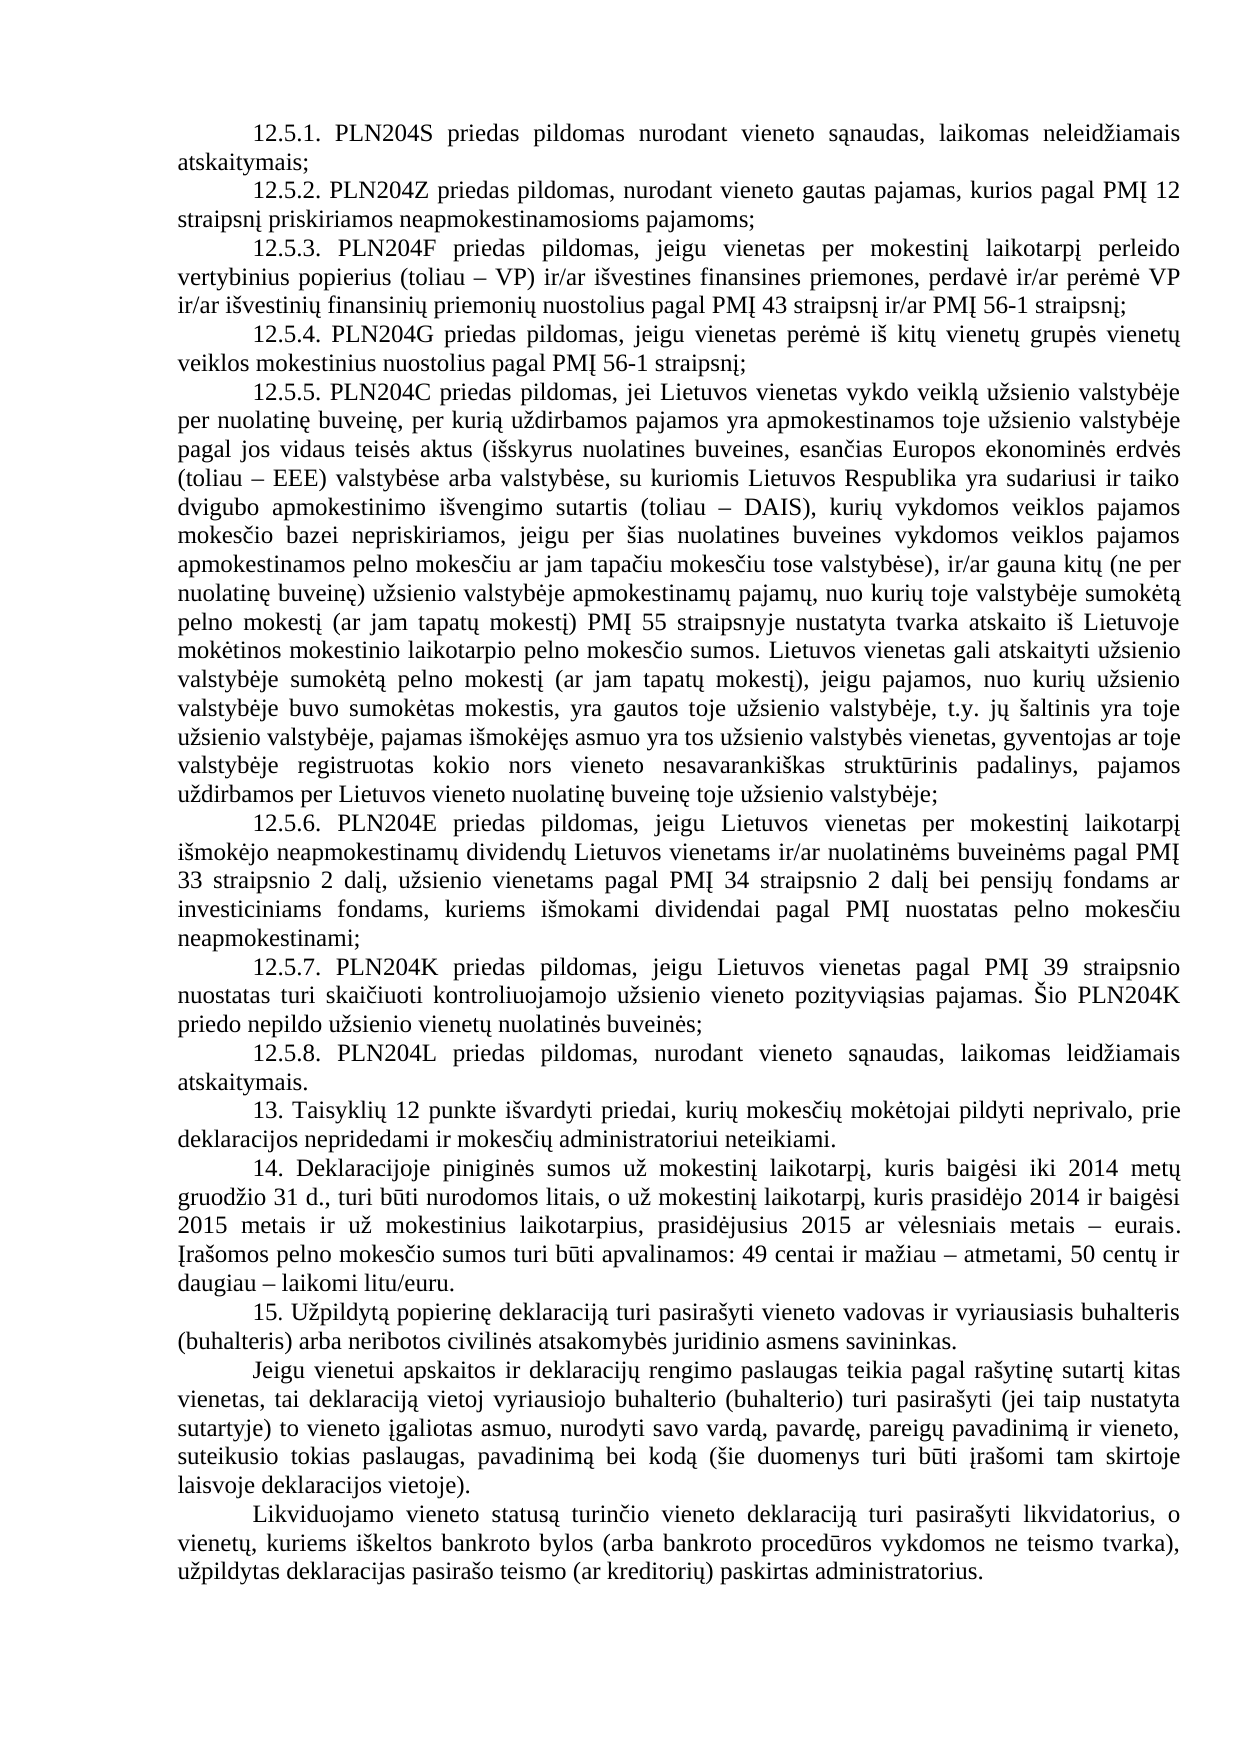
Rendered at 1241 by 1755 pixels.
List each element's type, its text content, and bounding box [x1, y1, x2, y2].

text 14. Deklaracijoje piniginės sumos už mokestinį laikotarpį, kuris baigėsi iki 2014 metų gruodžio 31 d., turi būti nurodomos litais, o už mokestinį laikotarpį, kuris prasidėjo 2014 ir baigėsi 2015 metais ir už mokestinius laikotarpius, prasidėjusius 2015 ar vėlesniais metais – eurais. Įrašomos pelno mokesčio sumos turi būti apvalinamos: 49 centai ir mažiau – atmetami, 50 centų ir daugiau – laikomi litu/euru. [177, 1153, 1181, 1297]
text 12.5.2. PLN204Z priedas pildomas, nurodant vieneto gautas pajamas, kurios pagal PMĮ 12 straipsnį priskiriamos neapmokestinamosioms pajamoms; [177, 176, 1181, 233]
text Likviduojamo vieneto statusą turinčio vieneto deklaraciją turi pasirašyti likvidatorius, o vienetų, kuriems iškeltos bankroto bylos (arba bankroto procedūros vykdomos ne teismo tvarka), užpildytas deklaracijas pasirašo teismo (ar kreditorių) paskirtas administratorius. [177, 1499, 1181, 1585]
text 12.5.3. PLN204F priedas pildomas, jeigu vienetas per mokestinį laikotarpį perleido vertybinius popierius (toliau – VP) ir/ar išvestines finansines priemones, perdavė ir/ar perėmė VP ir/ar išvestinių finansinių priemonių nuostolius pagal PMĮ 43 straipsnį ir/ar PMĮ 56-1 straipsnį; [177, 233, 1181, 319]
text Jeigu vienetui apskaitos ir deklaracijų rengimo paslaugas teikia pagal rašytinę sutartį kitas vienetas, tai deklaraciją vietoj vyriausiojo buhalterio (buhalterio) turi pasirašyti (jei taip nustatyta sutartyje) to vieneto įgaliotas asmuo, nurodyti savo vardą, pavardę, pareigų pavadinimą ir vieneto, suteikusio tokias paslaugas, pavadinimą bei kodą (šie duomenys turi būti įrašomi tam skirtoje laisvoje deklaracijos vietoje). [177, 1355, 1181, 1499]
text 12.5.7. PLN204K priedas pildomas, jeigu Lietuvos vienetas pagal PMĮ 39 straipsnio nuostatas turi skaičiuoti kontroliuojamojo užsienio vieneto pozityviąsias pajamas. Šio PLN204K priedo nepildo užsienio vienetų nuolatinės buveinės; [177, 952, 1181, 1038]
text 12.5.4. PLN204G priedas pildomas, jeigu vienetas perėmė iš kitų vienetų grupės vienetų veiklos mokestinius nuostolius pagal PMĮ 56-1 straipsnį; [177, 319, 1181, 377]
text 12.5.5. PLN204C priedas pildomas, jei Lietuvos vienetas vykdo veiklą užsienio valstybėje per nuolatinę buveinę, per kurią uždirbamos pajamos yra apmokestinamos toje užsienio valstybėje pagal jos vidaus teisės aktus (išskyrus nuolatines buveines, esančias Europos ekonominės erdvės (toliau – EEE) valstybėse arba valstybėse, su kuriomis Lietuvos Respublika yra sudariusi ir taiko dvigubo apmokestinimo išvengimo sutartis (toliau – DAIS), kurių vykdomos veiklos pajamos mokesčio bazei nepriskiriamos, jeigu per šias nuolatines buveines vykdomos veiklos pajamos apmokestinamos pelno mokesčiu ar jam tapačiu mokesčiu tose valstybėse), ir/ar gauna kitų (ne per nuolatinę buveinę) užsienio valstybėje apmokestinamų pajamų, nuo kurių toje valstybėje sumokėtą pelno mokestį (ar jam tapatų mokestį) PMĮ 55 straipsnyje nustatyta tvarka atskaito iš Lietuvoje mokėtinos mokestinio laikotarpio pelno mokesčio sumos. Lietuvos vienetas gali atskaityti užsienio valstybėje sumokėtą pelno mokestį (ar jam tapatų mokestį), jeigu pajamos, nuo kurių užsienio valstybėje buvo sumokėtas mokestis, yra gautos toje užsienio valstybėje, t.y. jų šaltinis yra toje užsienio valstybėje, pajamas išmokėjęs asmuo yra tos užsienio valstybės vienetas, gyventojas ar toje valstybėje registruotas kokio nors vieneto nesavarankiškas struktūrinis padalinys, pajamos uždirbamos per Lietuvos vieneto nuolatinę buveinę toje užsienio valstybėje; [177, 377, 1181, 808]
text 12.5.8. PLN204L priedas pildomas, nurodant vieneto sąnaudas, laikomas leidžiamais atskaitymais. [177, 1038, 1181, 1096]
text 15. Užpildytą popierinę deklaraciją turi pasirašyti vieneto vadovas ir vyriausiasis buhalteris (buhalteris) arba neribotos civilinės atsakomybės juridinio asmens savininkas. [177, 1297, 1181, 1355]
text 12.5.1. PLN204S priedas pildomas nurodant vieneto sąnaudas, laikomas neleidžiamais atskaitymais; [177, 118, 1181, 176]
text 12.5.6. PLN204E priedas pildomas, jeigu Lietuvos vienetas per mokestinį laikotarpį išmokėjo neapmokestinamų dividendų Lietuvos vienetams ir/ar nuolatinėms buveinėms pagal PMĮ 33 straipsnio 2 dalį, užsienio vienetams pagal PMĮ 34 straipsnio 2 dalį bei pensijų fondams ar investiciniams fondams, kuriems išmokami dividendai pagal PMĮ nuostatas pelno mokesčiu neapmokestinami; [177, 808, 1181, 952]
text 13. Taisyklių 12 punkte išvardyti priedai, kurių mokesčių mokėtojai pildyti neprivalo, prie deklaracijos nepridedami ir mokesčių administratoriui neteikiami. [177, 1096, 1181, 1153]
